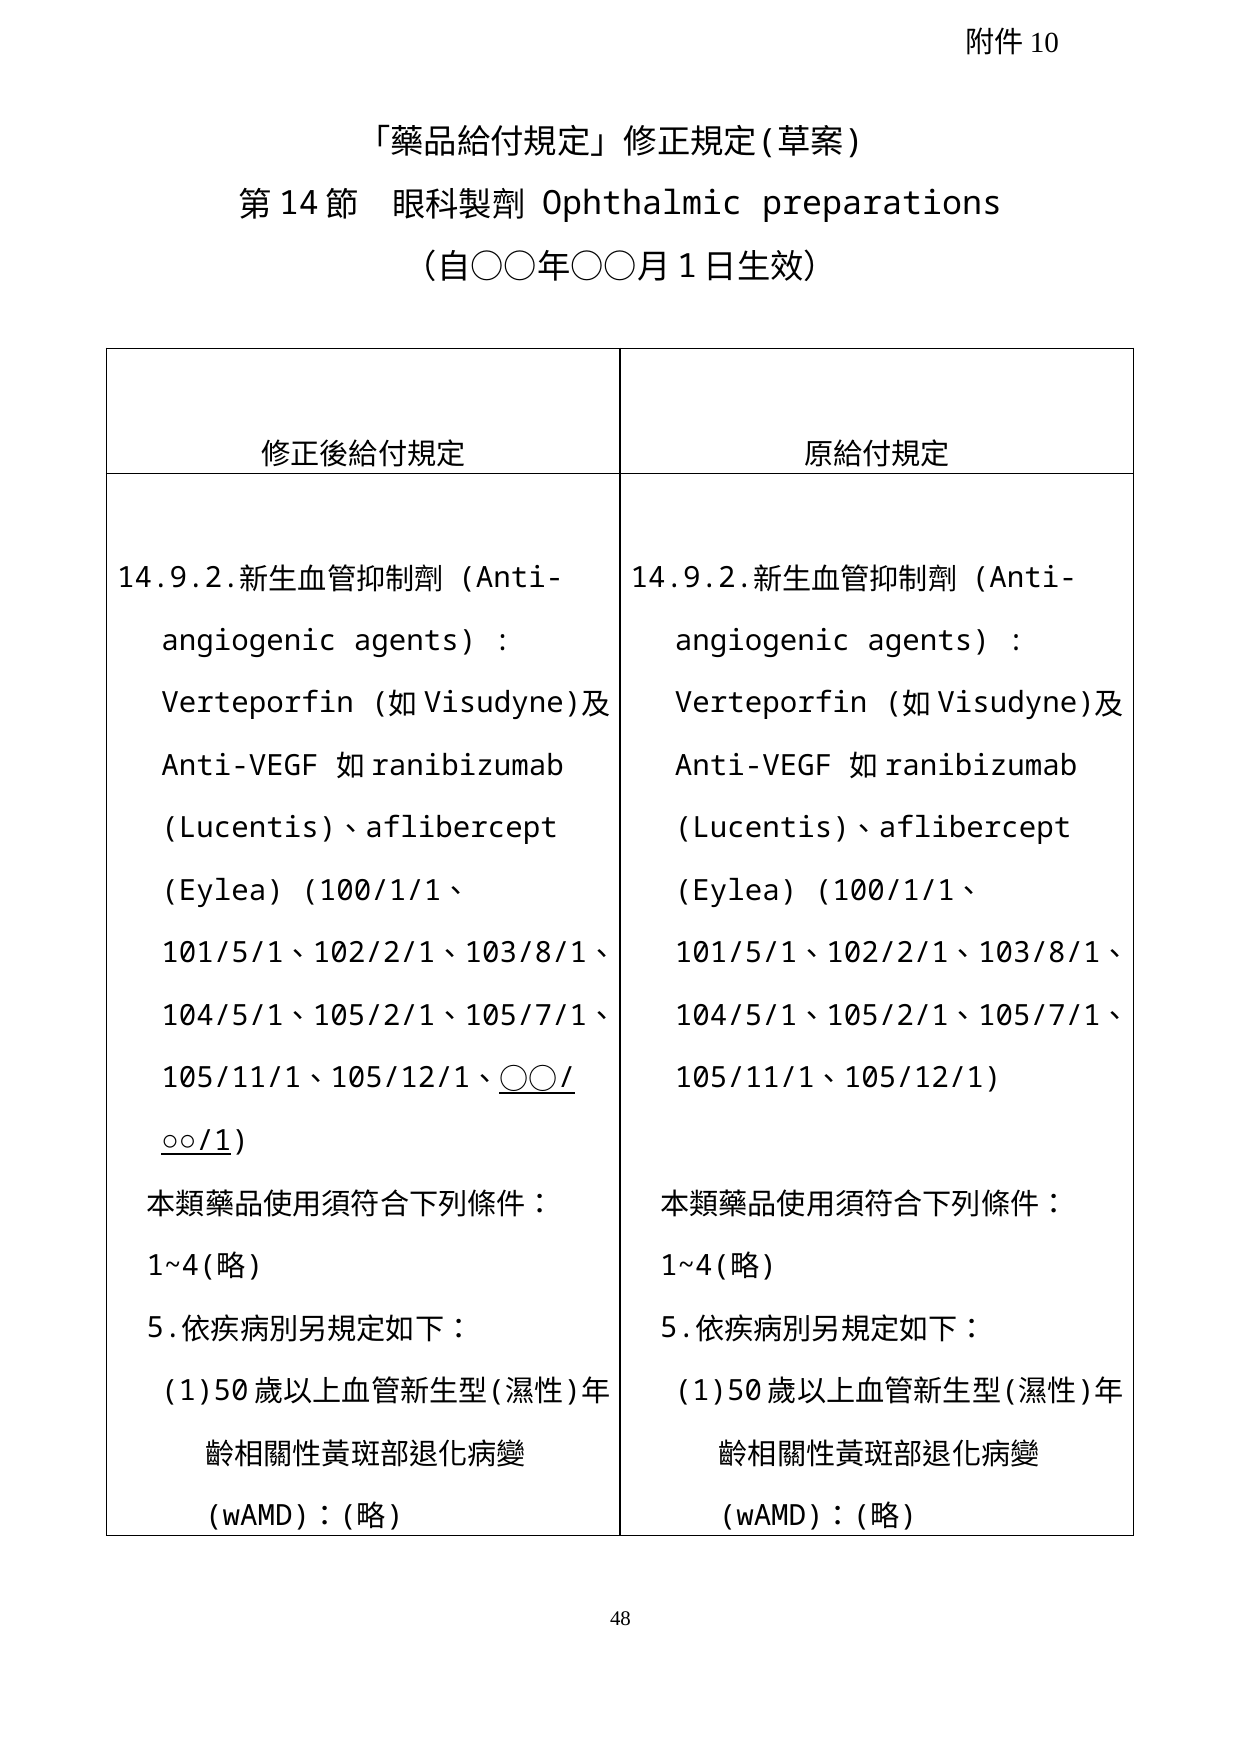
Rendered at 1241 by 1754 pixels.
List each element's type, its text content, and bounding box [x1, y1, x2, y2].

table_cell 14.9.2.新生血管抑制劑 (Anti-angiogenic agents) : Verteporfin (如Visudyne)及Anti-VEGF 如ranibizumab (Lucentis)、aflibercept (Eylea) (100/1/1、 101/5/1、102/2/1、103/8/1、104/5/1、105/2/1、105/7/1、105/11/1、105/12/1) 本類藥品使用須符合下列條件： 1~4(略) 5.依疾病別另規定如下： (1)50歲以上血管新生型(濕性)年齡相關性黃斑部退化病變(wAMD)：(略) [621, 474, 1133, 1535]
text 附件10 [965, 18, 1062, 61]
table_cell 14.9.2.新生血管抑制劑 (Anti-angiogenic agents) : Verteporfin (如Visudyne)及Anti-VEGF 如ranibizumab (Lucentis)、aflibercept (Eylea) (100/1/1、 101/5/1、102/2/1、103/8/1、104/5/1、105/2/1、105/7/1、105/11/1、105/12/1、○○/○○/1) 本類藥品使用須符合下列條件： 1~4(略) 5.依疾病別另規定如下： (1)50歲以上血管新生型(濕性)年齡相關性黃斑部退化病變(wAMD)：(略) [107, 474, 619, 1535]
text 第14節 眼科製劑 Ophthalmic preparations [118, 160, 1122, 222]
table_header 修正後給付規定 [107, 349, 619, 472]
table_header 原給付規定 [621, 349, 1133, 472]
text [950, 11, 1077, 91]
text 「藥品給付規定」修正規定(草案) [118, 97, 1122, 160]
text （自○○年○○月1日生效） [118, 222, 1122, 285]
